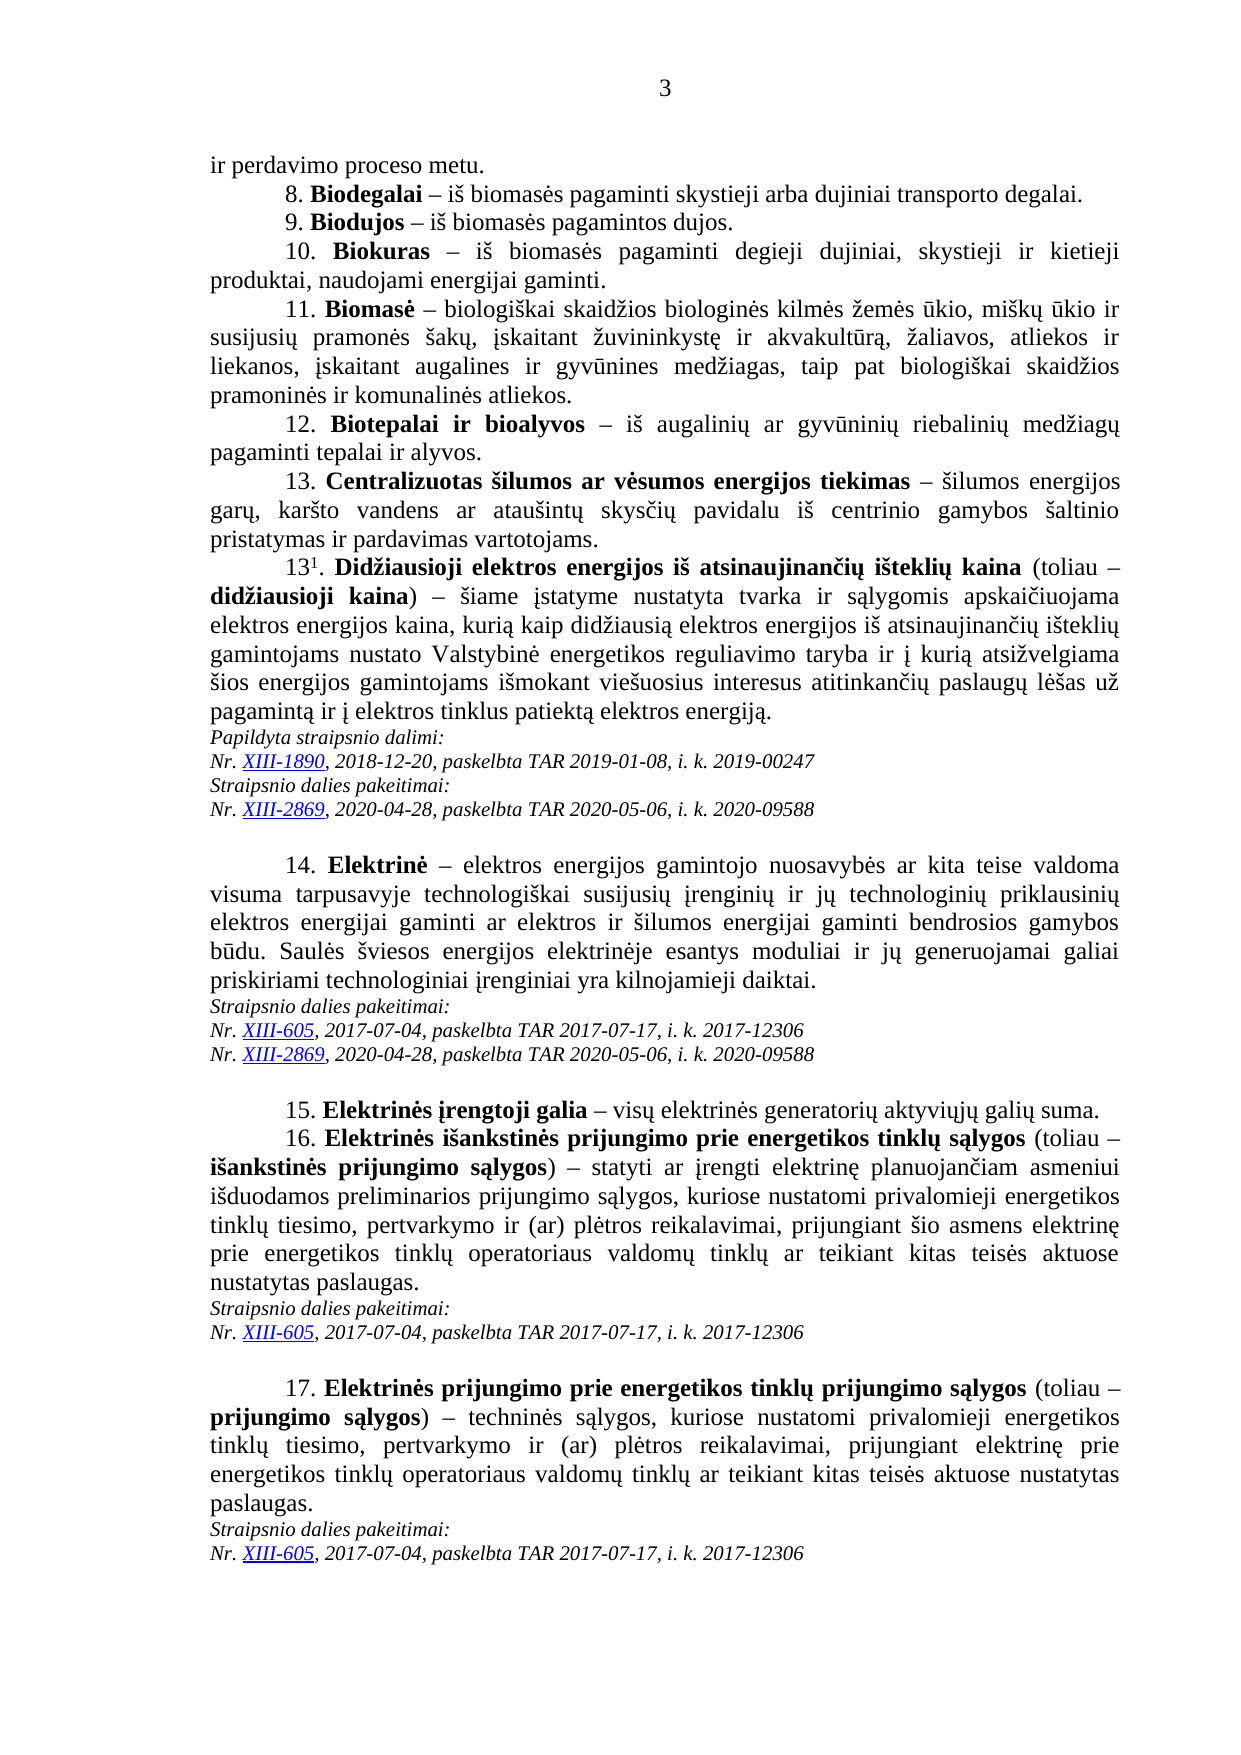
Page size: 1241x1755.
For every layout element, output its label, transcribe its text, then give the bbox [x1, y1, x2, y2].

text 10. Biokuras – iš biomasės pagaminti degieji dujiniai, skystieji ir kietieji produktai, naudojami energijai gaminti. [210, 236, 1120, 294]
text 13. Centralizuotas šilumos ar vėsumos energijos tiekimas – šilumos energijos garų, karšto vandens ar ataušintų skysčių pavidalu iš centrinio gamybos šaltinio pristatymas ir pardavimas vartotojams. [210, 466, 1120, 552]
text Straipsnio dalies pakeitimai: [210, 1296, 1120, 1320]
text Nr. XIII-1890, 2018-12-20, paskelbta TAR 2019-01-08, i. k. 2019-00247 [210, 749, 1120, 773]
text Straipsnio dalies pakeitimai: [210, 994, 1120, 1018]
text Nr. XIII-605, 2017-07-04, paskelbta TAR 2017-07-17, i. k. 2017-12306 [210, 1018, 1120, 1042]
text Nr. XIII-605, 2017-07-04, paskelbta TAR 2017-07-17, i. k. 2017-12306 [210, 1320, 1120, 1344]
text Straipsnio dalies pakeitimai: [210, 773, 1120, 797]
text 16. Elektrinės išankstinės prijungimo prie energetikos tinklų sąlygos (toliau – išankstinės prijungimo sąlygos) – statyti ar įrengti elektrinę planuojančiam asmeniui išduodamos preliminarios prijungimo sąlygos, kuriose nustatomi privalomieji energetikos tinklų tiesimo, pertvarkymo ir (ar) plėtros reikalavimai, prijungiant šio asmens elektrinę prie energetikos tinklų operatoriaus valdomų tinklų ar teikiant kitas teisės aktuose nustatytas paslaugas. [210, 1123, 1120, 1296]
text Straipsnio dalies pakeitimai: [210, 1517, 1120, 1541]
text Nr. XIII-2869, 2020-04-28, paskelbta TAR 2020-05-06, i. k. 2020-09588 [210, 1042, 1120, 1066]
text 15. Elektrinės įrengtoji galia – visų elektrinės generatorių aktyviųjų galių suma. [285, 1095, 1120, 1123]
text ir perdavimo proceso metu. [210, 150, 1120, 179]
text 14. Elektrinė – elektros energijos gamintojo nuosavybės ar kita teise valdoma visuma tarpusavyje technologiškai susijusių įrenginių ir jų technologinių priklausinių elektros energijai gaminti ar elektros ir šilumos energijai gaminti bendrosios gamybos būdu. Saulės šviesos energijos elektrinėje esantys moduliai ir jų generuojamai galiai priskiriami technologiniai įrenginiai yra kilnojamieji daiktai. [210, 850, 1120, 994]
text Nr. XIII-605, 2017-07-04, paskelbta TAR 2017-07-17, i. k. 2017-12306 [210, 1541, 1120, 1565]
text 12. Biotepalai ir bioalyvos – iš augalinių ar gyvūninių riebalinių medžiagų pagaminti tepalai ir alyvos. [210, 409, 1120, 466]
text Papildyta straipsnio dalimi: [210, 725, 1120, 749]
text 131. Didžiausioji elektros energijos iš atsinaujinančių išteklių kaina (toliau – didžiausioji kaina) – šiame įstatyme nustatyta tvarka ir sąlygomis apskaičiuojama elektros energijos kaina, kurią kaip didžiausią elektros energijos iš atsinaujinančių išteklių gamintojams nustato Valstybinė energetikos reguliavimo taryba ir į kurią atsižvelgiama šios energijos gamintojams išmokant viešuosius interesus atitinkančių paslaugų lėšas už pagamintą ir į elektros tinklus patiektą elektros energiją. [210, 552, 1120, 725]
text 11. Biomasė – biologiškai skaidžios biologinės kilmės žemės ūkio, miškų ūkio ir susijusių pramonės šakų, įskaitant žuvininkystę ir akvakultūrą, žaliavos, atliekos ir liekanos, įskaitant augalines ir gyvūnines medžiagas, taip pat biologiškai skaidžios pramoninės ir komunalinės atliekos. [210, 294, 1120, 409]
text 9. Biodujos – iš biomasės pagamintos dujos. [285, 207, 1120, 236]
text 17. Elektrinės prijungimo prie energetikos tinklų prijungimo sąlygos (toliau – prijungimo sąlygos) – techninės sąlygos, kuriose nustatomi privalomieji energetikos tinklų tiesimo, pertvarkymo ir (ar) plėtros reikalavimai, prijungiant elektrinę prie energetikos tinklų operatoriaus valdomų tinklų ar teikiant kitas teisės aktuose nustatytas paslaugas. [210, 1373, 1120, 1517]
text Nr. XIII-2869, 2020-04-28, paskelbta TAR 2020-05-06, i. k. 2020-09588 [210, 797, 1120, 821]
text 8. Biodegalai – iš biomasės pagaminti skystieji arba dujiniai transporto degalai. [285, 179, 1120, 207]
